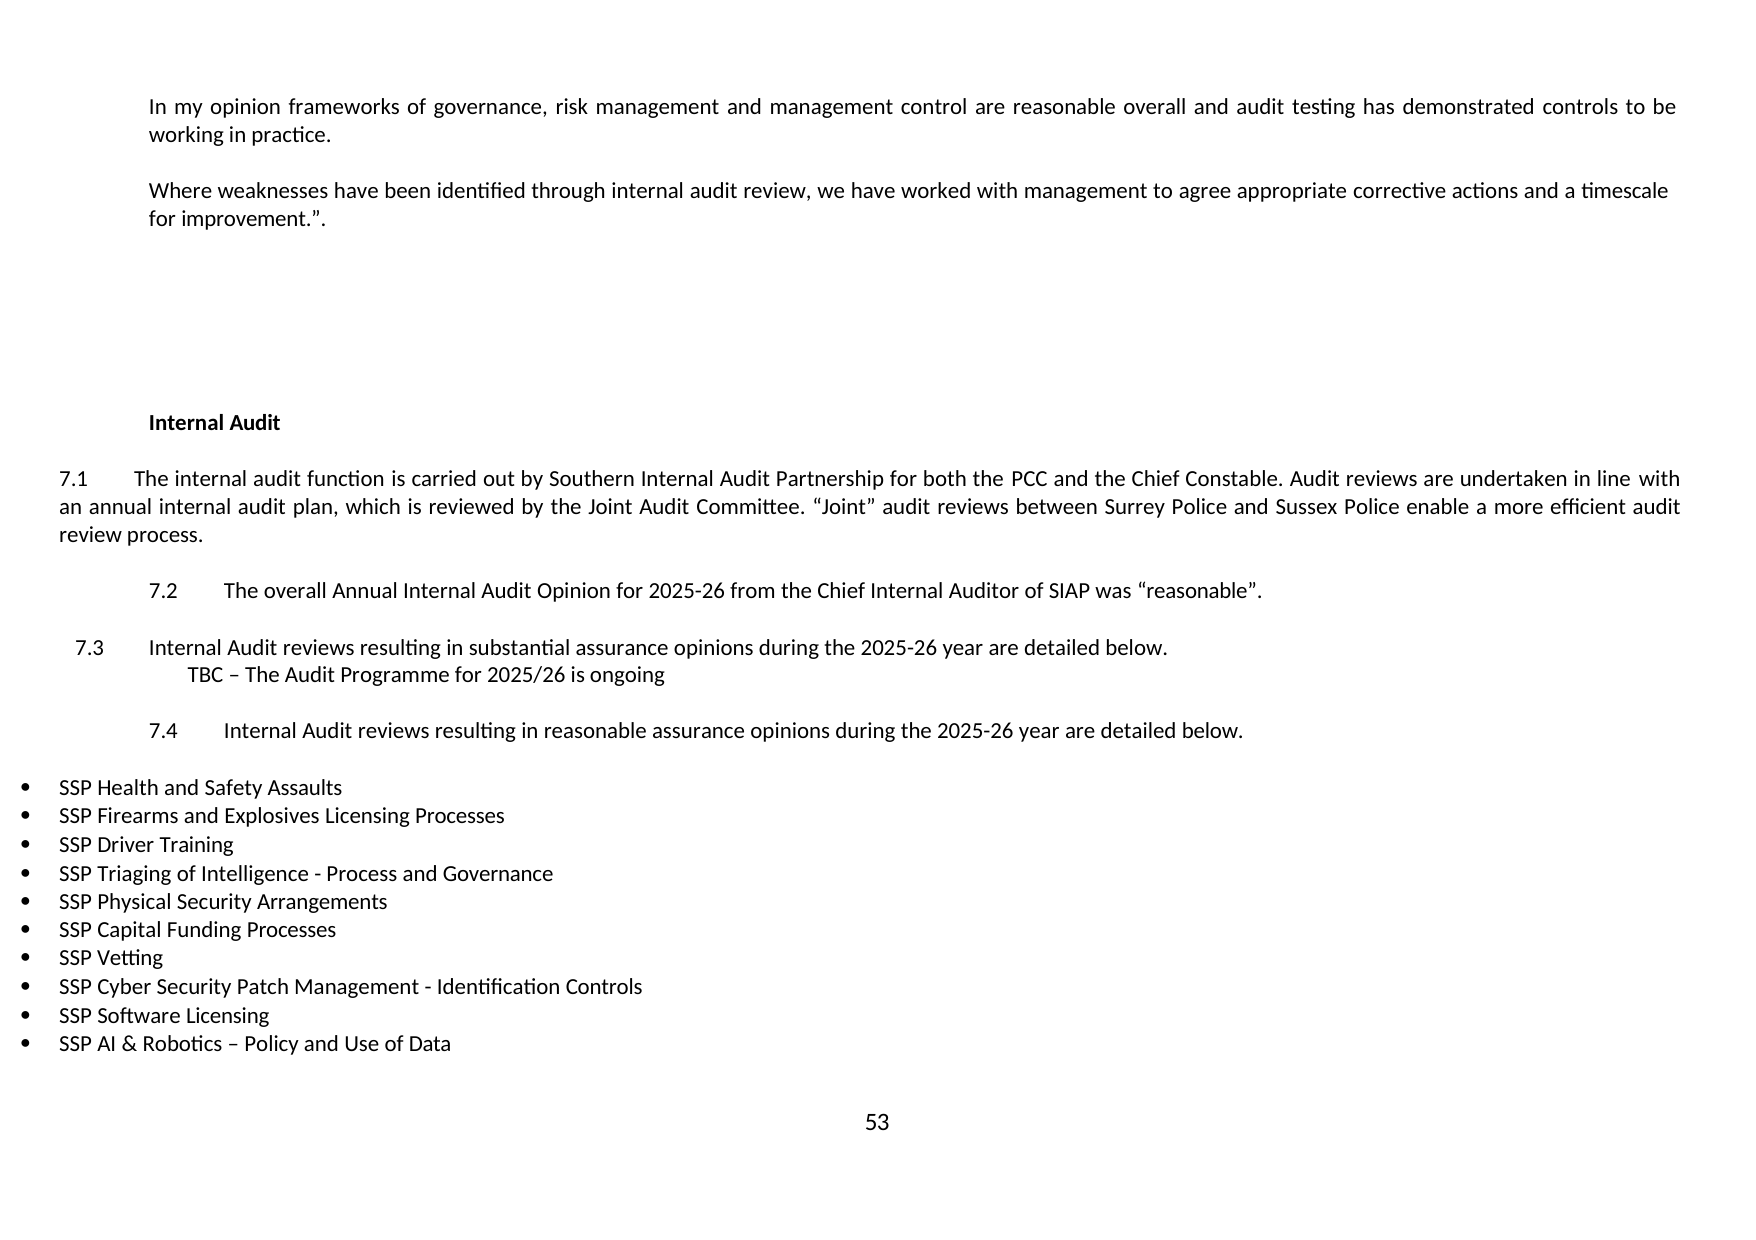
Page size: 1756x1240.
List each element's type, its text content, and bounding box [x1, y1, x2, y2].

list SSP Software Licensing [21, 1000, 1696, 1029]
text In my opinion frameworks of governance, risk management and management control are reasonable overall and audit testing has demonstrated controls to be working in practice. [149, 92, 1696, 148]
list The overall Annual Internal Audit Opinion for 2025-26 from the Chief Internal Auditor of SIAP was “reasonable”. [149, 576, 1696, 604]
list The internal audit function is carried out by Southern Internal Audit Partnership for both the PCC and the Chief Constable. Audit reviews are undertaken in line with an annual internal audit plan, which is reviewed by the Joint Audit Committee. “Joint” audit reviews between Surrey Police and Sussex Police enable a more efficient audit review process. [59, 464, 1680, 548]
list SSP Physical Security Arrangements [21, 887, 1696, 915]
list Internal Audit reviews resulting in reasonable assurance opinions during the 2025-26 year are detailed below. [149, 716, 1696, 744]
list SSP Firearms and Explosives Licensing Processes [21, 801, 1696, 829]
list SSP AI & Robotics – Policy and Use of Data [21, 1029, 1696, 1057]
list SSP Cyber Security Patch Management - Identification Controls [21, 971, 1696, 1000]
text Where weaknesses have been identified through internal audit review, we have worked with management to agree appropriate corrective actions and a timescale [149, 176, 1696, 204]
list SSP Driver Training [21, 829, 1696, 858]
text 7 Governance Issues [75, 321, 1682, 349]
list SSP Capital Funding Processes [21, 915, 1696, 943]
text for improvement.”. [149, 204, 1696, 232]
list Internal Audit reviews resulting in substantial assurance opinions during the 2025-26 year are detailed below. TBC – The Audit Programme for 2025/26 is ongoing [75, 633, 1169, 689]
list SSP Vetting [21, 943, 1696, 971]
list SSP Triaging of Intelligence - Process and Governance [21, 858, 1696, 887]
subtitle Internal Audit [149, 408, 1696, 437]
list SSP Health and Safety Assaults [21, 773, 1696, 801]
